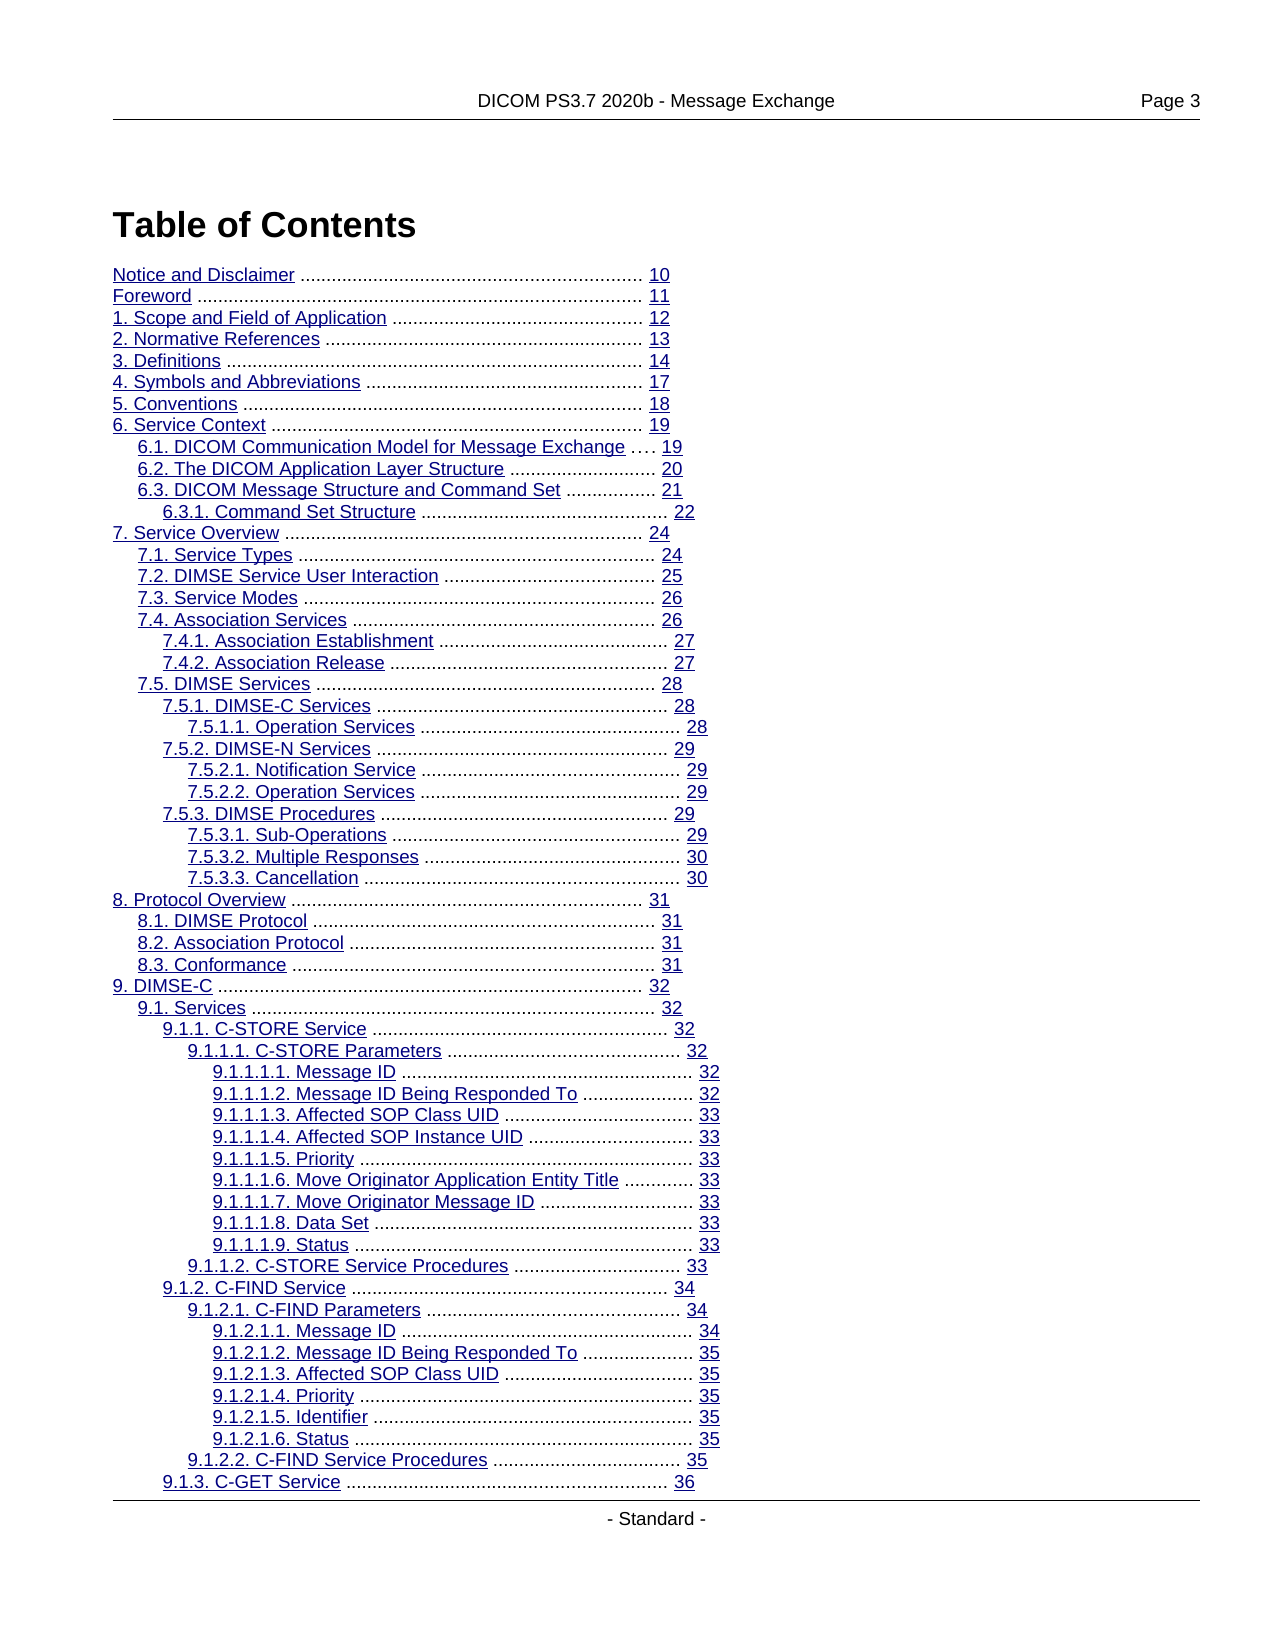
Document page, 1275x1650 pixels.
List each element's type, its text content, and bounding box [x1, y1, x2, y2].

text 6.3. DICOM Message Structure and Command Set 0 [137, 479, 1175, 501]
text 9.1.2.1.6. Status 0 [212, 1428, 1175, 1449]
text 7.2. DIMSE Service User Interaction 0 [137, 565, 1175, 587]
text 7.5.1. DIMSE-C Services 0 [162, 694, 1175, 716]
text 9.1.2.2. C-FIND Service Procedures 0 [187, 1449, 1175, 1471]
text 9.1.2. C-FIND Service 0 [162, 1277, 1175, 1298]
text 9.1.1.1. C-STORE Parameters 0 [187, 1039, 1175, 1061]
text 9.1.1.1.1. Message ID 0 [212, 1061, 1175, 1083]
text 1. Scope and Field of Application 0 [112, 306, 1175, 328]
text 9.1.1.1.6. Move Originator Application Entity Title 0 [212, 1169, 1175, 1191]
text 7. Service Overview 0 [112, 522, 1175, 544]
text 8.2. Association Protocol 0 [137, 932, 1175, 953]
text 9.1.1.2. C-STORE Service Procedures 0 [187, 1255, 1175, 1277]
text 7.5.2.1. Notification Service 0 [187, 759, 1175, 781]
text 8. Protocol Overview 0 [112, 889, 1175, 910]
text 3. Definitions 0 [112, 349, 1175, 371]
text 7.4. Association Services 0 [137, 608, 1175, 630]
text 9.1.2.1.5. Identifier 0 [212, 1406, 1175, 1428]
text 9.1.2.1.1. Message ID 0 [212, 1320, 1175, 1341]
text 9.1.1.1.7. Move Originator Message ID 0 [212, 1191, 1175, 1212]
text 8.3. Conformance 0 [137, 953, 1175, 975]
text 8.1. DIMSE Protocol 0 [137, 910, 1175, 932]
text 6. Service Context 0 [112, 414, 1175, 436]
text 9.1.1.1.3. Affected SOP Class UID 0 [212, 1104, 1175, 1126]
text 2. Normative References 0 [112, 328, 1175, 349]
text 9.1.1.1.5. Priority 0 [212, 1147, 1175, 1169]
text 9.1.1.1.2. Message ID Being Responded To 0 [212, 1083, 1175, 1104]
text 9.1.2.1.3. Affected SOP Class UID 0 [212, 1363, 1175, 1384]
text 7.5.2.2. Operation Services 0 [187, 781, 1175, 802]
text 6.1. DICOM Communication Model for Message Exchange 0 [137, 436, 1175, 457]
text 7.1. Service Types 0 [137, 544, 1175, 565]
text 7.4.1. Association Establishment 0 [162, 630, 1175, 651]
text 7.5.2. DIMSE-N Services 0 [162, 738, 1175, 759]
text 7.5.3.2. Multiple Responses 0 [187, 846, 1175, 867]
text Notice and Disclaimer 0 [112, 263, 1175, 285]
text 7.4.2. Association Release 0 [162, 651, 1175, 673]
text 7.5. DIMSE Services 0 [137, 673, 1175, 694]
text 9.1.1. C-STORE Service 0 [162, 1018, 1175, 1039]
text 9.1.1.1.4. Affected SOP Instance UID 0 [212, 1126, 1175, 1147]
text 4. Symbols and Abbreviations 0 [112, 371, 1175, 393]
text Foreword 0 [112, 285, 1175, 306]
text Table of Contents [112, 204, 1200, 245]
text 6.2. The DICOM Application Layer Structure 0 [137, 457, 1175, 479]
text 7.5.3.1. Sub-Operations 0 [187, 824, 1175, 846]
text 9.1.3. C-GET Service 0 [162, 1471, 1175, 1492]
text 7.5.3.3. Cancellation 0 [187, 867, 1175, 889]
text 7.3. Service Modes 0 [137, 587, 1175, 608]
text 9.1.2.1. C-FIND Parameters 0 [187, 1298, 1175, 1320]
text 9.1.1.1.8. Data Set 0 [212, 1212, 1175, 1234]
text 9.1.2.1.2. Message ID Being Responded To 0 [212, 1341, 1175, 1363]
text 9. DIMSE-C 0 [112, 975, 1175, 996]
text 9.1.1.1.9. Status 0 [212, 1234, 1175, 1255]
text 7.5.3. DIMSE Procedures 0 [162, 802, 1175, 824]
text 7.5.1.1. Operation Services 0 [187, 716, 1175, 738]
text 9.1.2.1.4. Priority 0 [212, 1384, 1175, 1406]
text 5. Conventions 0 [112, 393, 1175, 414]
text 9.1. Services 0 [137, 996, 1175, 1018]
text 6.3.1. Command Set Structure 0 [162, 501, 1175, 522]
